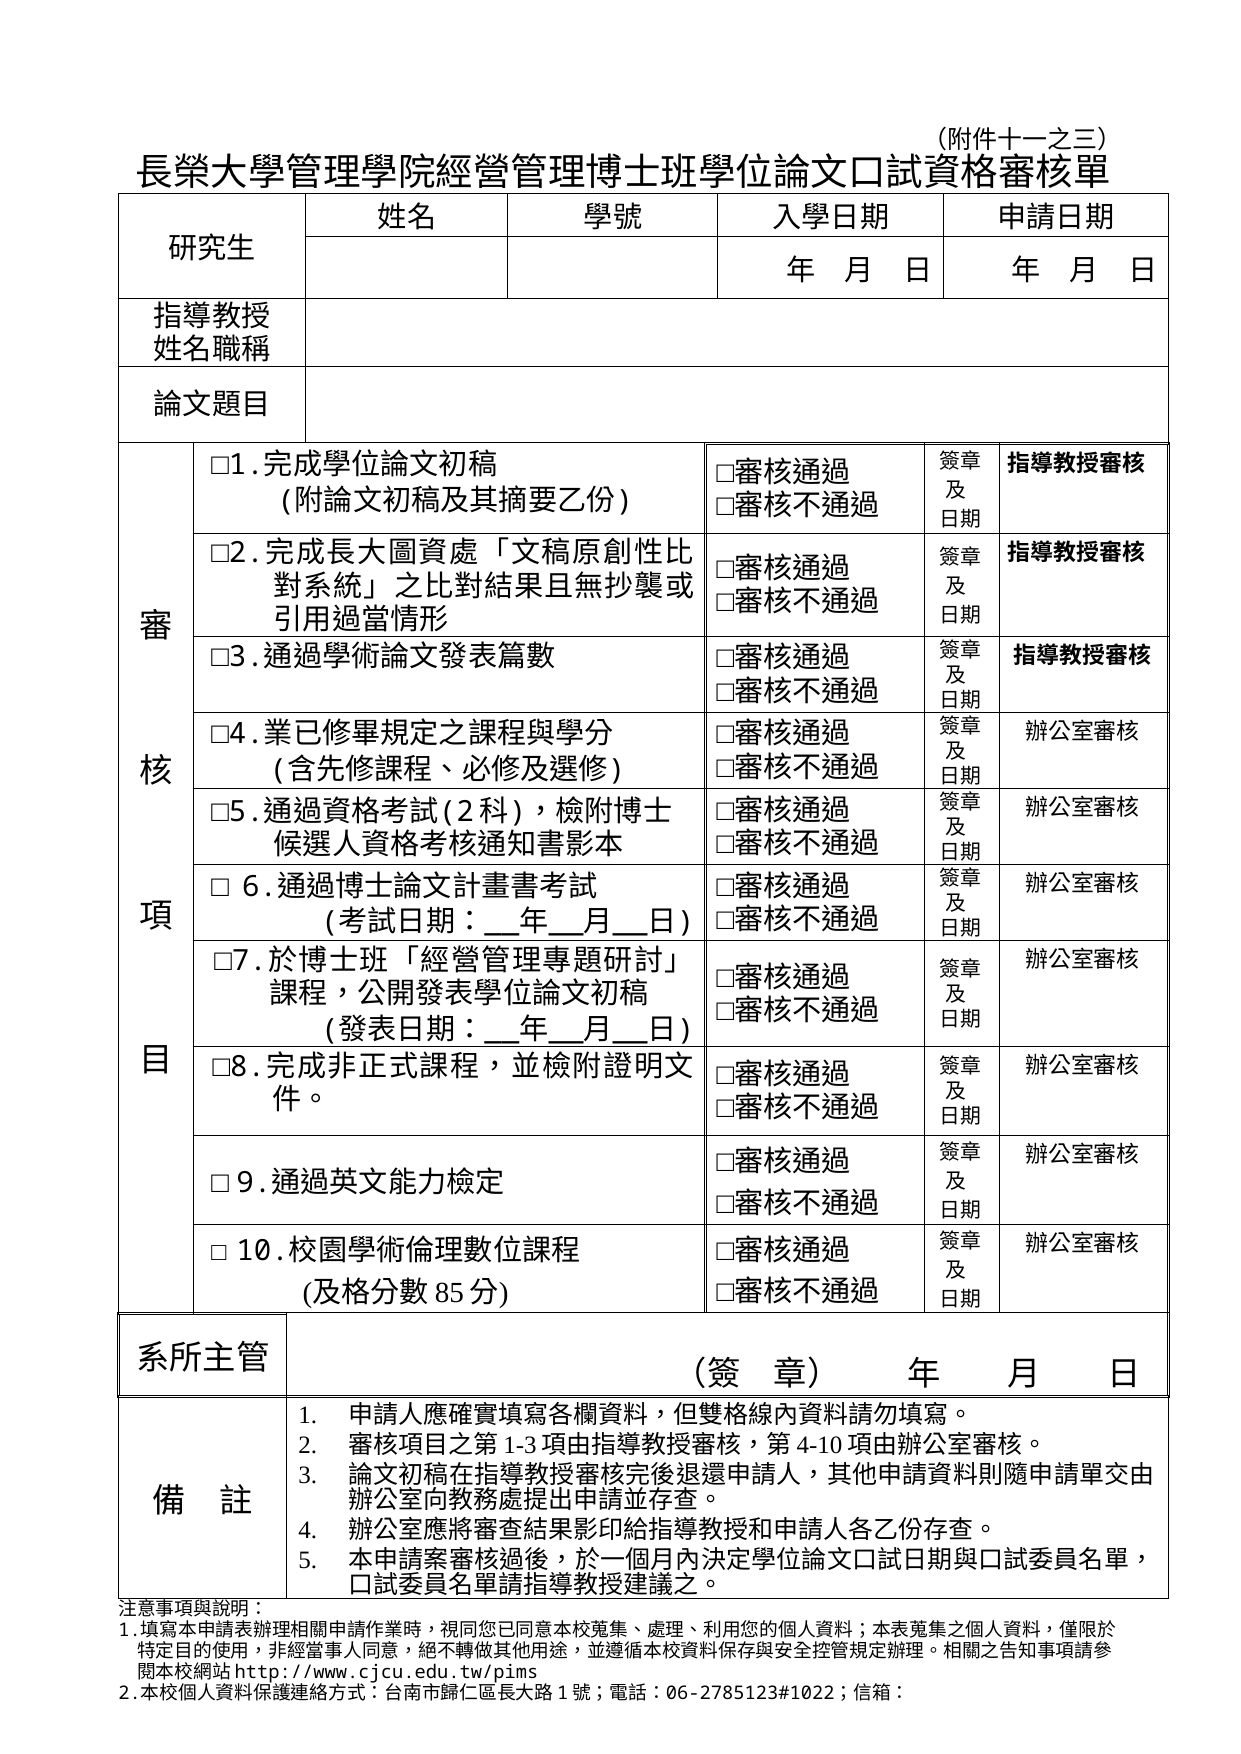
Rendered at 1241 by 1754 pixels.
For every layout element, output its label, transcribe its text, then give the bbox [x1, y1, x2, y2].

table_header 姓名 [306, 194, 507, 236]
table_cell 辦公室審核 [1000, 789, 1167, 864]
table_cell [306, 299, 1168, 366]
table_cell 辦公室審核 [1000, 713, 1167, 788]
table_cell （簽 章） 年 月 日 [287, 1313, 1167, 1395]
table_cell □4.業已修畢規定之課程與學分 (含先修課程、必修及選修) [194, 713, 704, 788]
table_cell 6.通過博士論文計畫書考試 (考試日期：__年__月__日) [194, 865, 704, 940]
table_cell □審核通過 □審核不通過 [707, 865, 924, 940]
table_cell 年 月 日 [944, 237, 1168, 298]
table_cell 指導教授審核 [1000, 445, 1167, 532]
text 1.填寫本申請表辦理相關申請作業時，視同您已同意本校蒐集、處理、利用您的個人資料；本表蒐集之個人資料，僅限於特定目的使用，非經當事人同意，絕不轉做其他用途，並遵循本校資料保存與安全控管規定辦理。相關之告知事項請參閱本校網站http://www.cjcu.edu.tw/pims [118, 1620, 1122, 1682]
table_header 研究生 [119, 194, 305, 298]
table_cell □審核通過 □審核不通過 [707, 1225, 924, 1312]
table_cell □審核通過 □審核不通過 [707, 1136, 924, 1224]
table_cell 簽章及 日期 [925, 1225, 999, 1312]
text 注意事項與說明： [118, 1599, 1122, 1620]
table_cell 簽章及 日期 [925, 1047, 999, 1135]
table_cell □7.於博士班「經營管理專題研討」課程，公開發表學位論文初稿 (發表日期：__年__月__日) [194, 941, 704, 1046]
table_cell 簽章及 日期 [925, 445, 999, 532]
table_cell 指導教授審核 [1000, 637, 1167, 712]
table_cell [508, 237, 717, 298]
table_cell □審核通過 □審核不通過 [707, 534, 924, 636]
table_cell 簽章及 日期 [925, 1136, 999, 1224]
table_cell 備 註 [119, 1398, 286, 1598]
table_cell □審核通過 □審核不通過 [707, 789, 924, 864]
table_cell □審核通過 □審核不通過 [707, 941, 924, 1046]
table_cell 辦公室審核 [1000, 941, 1167, 1046]
text （附件十一之三） [88, 122, 1122, 156]
table_cell □2.完成長大圖資處「文稿原創性比對系統」之比對結果且無抄襲或引用過當情形 [194, 534, 704, 636]
table_cell □1.完成學位論文初稿 (附論文初稿及其摘要乙份) [194, 443, 704, 532]
table_cell [306, 367, 1168, 442]
table_cell □審核通過 □審核不通過 [707, 445, 924, 532]
table_cell 簽章及 日期 [925, 941, 999, 1046]
table_cell 簽章及 日期 [925, 534, 999, 636]
table_header 入學日期 [718, 194, 943, 236]
table_cell [306, 237, 507, 298]
table_cell 簽章及 日期 [925, 637, 999, 712]
table_header 學號 [508, 194, 717, 236]
table_cell 簽章及 日期 [925, 713, 999, 788]
table_cell □審核通過 □審核不通過 [707, 637, 924, 712]
table_cell 指導教授審核 [1000, 534, 1167, 636]
text 長榮大學管理學院經營管理博士班學位論文口試資格審核單 [15, 156, 1231, 193]
table_cell □審核通過 □審核不通過 [707, 713, 924, 788]
text 2.本校個人資料保護連絡方式：台南市歸仁區長大路1號；電話：06-2785123#1022；信箱： [118, 1682, 1122, 1703]
table_cell □8.完成非正式課程，並檢附證明文件。 [194, 1047, 704, 1135]
table_cell 簽章及 日期 [925, 865, 999, 940]
table_header 申請日期 [944, 194, 1168, 236]
table_cell 論文題目 [119, 367, 305, 442]
table_cell 系所主管 [120, 1315, 286, 1395]
table_cell 辦公室審核 [1000, 865, 1167, 940]
table_cell 申請人應確實填寫各欄資料，但雙格線內資料請勿填寫。 審核項目之第1-3項由指導教授審核，第4-10項由辦公室審核。 論文初稿在指導教授審核完後退還申請人，其他申請資料則隨申請單交由辦公室向教務處提出申請並存查。 辦公室應將審查結果影印給指導教授和申請人各乙份存查。 本申請案審核過後，於一個月內決定學位論文口試日期與口試委員名單，口試委員名單請指導教授建議之。 [287, 1398, 1168, 1598]
table_cell □3.通過學術論文發表篇數 [194, 637, 704, 712]
table_cell 審核項目 [119, 443, 193, 1312]
table_cell 10.校園學術倫理數位課程 (及格分數85分) [194, 1225, 704, 1312]
table_cell 辦公室審核 [1000, 1047, 1167, 1135]
table_cell 指導教授 姓名職稱 [119, 299, 305, 366]
table_cell 簽章及 日期 [925, 789, 999, 864]
table_cell □5.通過資格考試(2科)，檢附博士候選人資格考核通知書影本 [194, 789, 704, 864]
table_cell 年 月 日 [718, 237, 943, 298]
table_cell 9.通過英文能力檢定 [194, 1136, 704, 1224]
table_cell 辦公室審核 [1000, 1136, 1167, 1224]
table_cell □審核通過 □審核不通過 [707, 1047, 924, 1135]
table_cell 辦公室審核 [1000, 1225, 1167, 1312]
